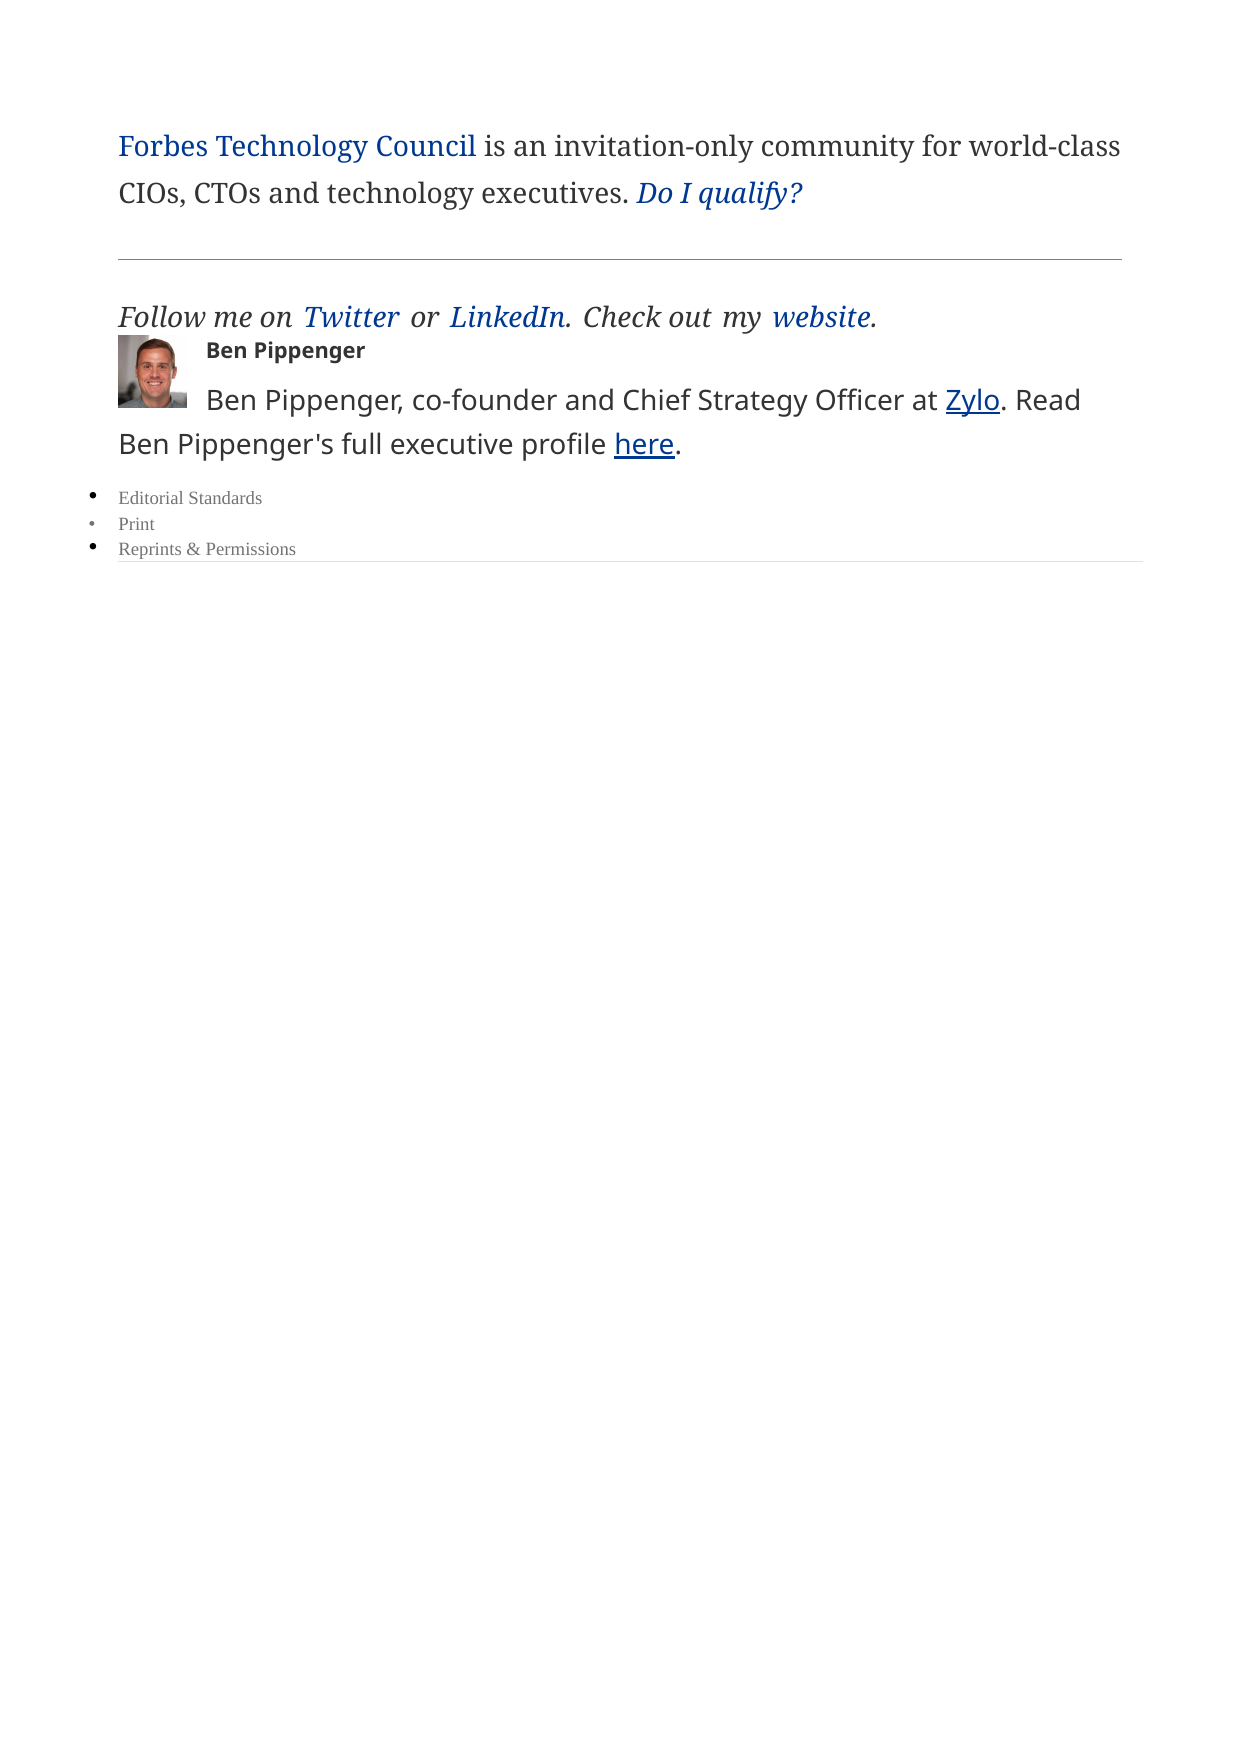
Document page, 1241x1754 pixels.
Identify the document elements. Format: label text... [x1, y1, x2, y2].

picture [118, 335, 187, 408]
text Ben Pippenger, co-founder and Chief Strategy Officer at Zylo. Read Ben Pippenger's full executive profile here. [118, 380, 1122, 462]
list Editorial Standards [118, 487, 1143, 510]
list Print [118, 513, 1143, 535]
text Follow me on Twitter or LinkedIn. Check out my website. [118, 289, 1122, 336]
text Ben Pippenger [187, 336, 1122, 365]
list Reprints & Permissions [118, 538, 1143, 561]
text Forbes Technology Council is an invitation-only community for world-class CIOs, CTOs and technology executives. Do I qualify? [118, 118, 1122, 212]
